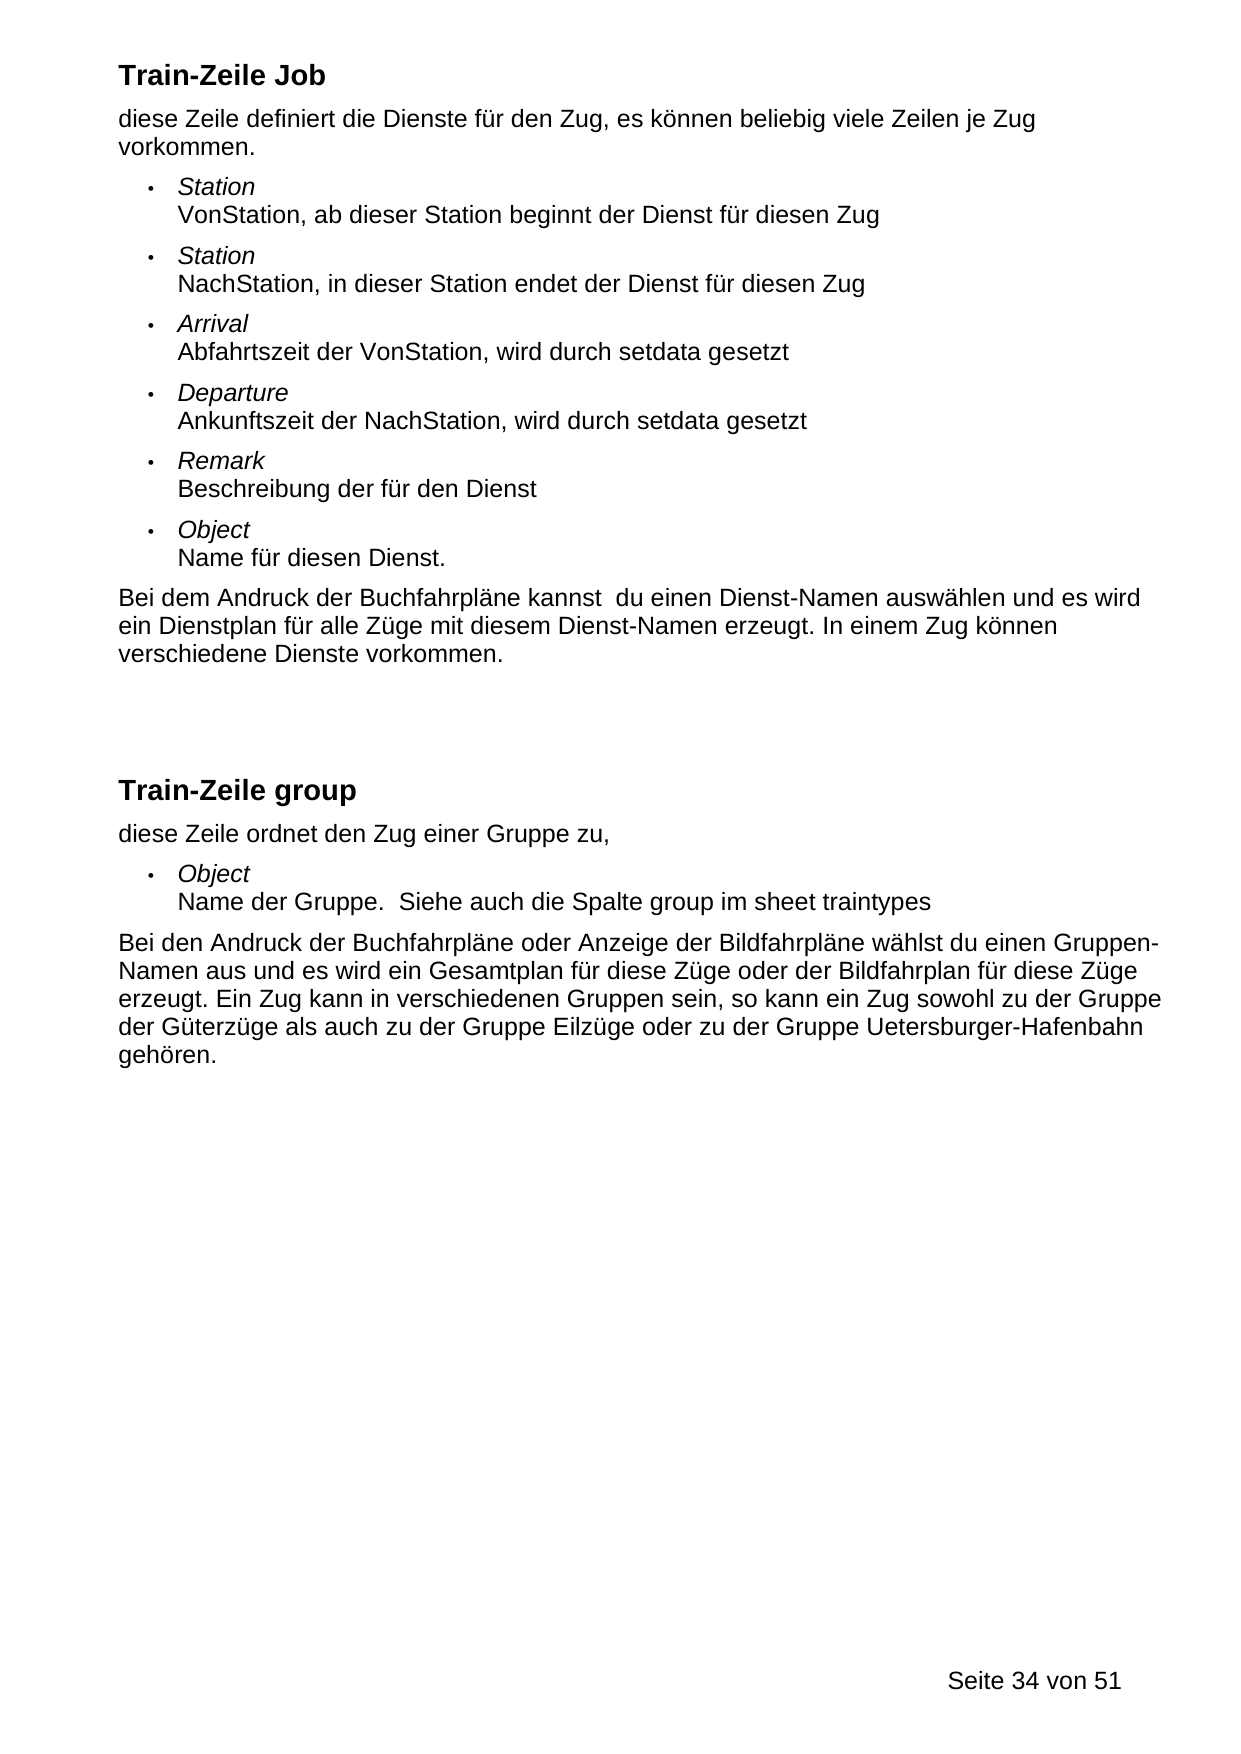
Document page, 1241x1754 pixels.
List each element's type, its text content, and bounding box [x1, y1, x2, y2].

list Station VonStation, ab dieser Station beginnt der Dienst für diesen Zug [148, 173, 1181, 229]
list Object Name der Gruppe. Siehe auch die Spalte group im sheet traintypes [148, 860, 1181, 916]
text diese Zeile definiert die Dienste für den Zug, es können beliebig viele Zeilen je Zug vorkommen. [118, 104, 1181, 160]
list Object Name für diesen Dienst. [148, 516, 1181, 572]
subtitle Train-Zeile group [118, 774, 1181, 807]
text Bei dem Andruck der Buchfahrpläne kannst du einen Dienst-Namen auswählen und es wird ein Dienstplan für alle Züge mit diesem Dienst-Namen erzeugt. In einem Zug können verschiedene Dienste vorkommen. [118, 584, 1181, 668]
list Arrival Abfahrtszeit der VonStation, wird durch setdata gesetzt [148, 310, 1181, 366]
list Departure Ankunftszeit der NachStation, wird durch setdata gesetzt [148, 378, 1181, 434]
list Remark Beschreibung der für den Dienst [148, 447, 1181, 503]
list Station NachStation, in dieser Station endet der Dienst für diesen Zug [148, 241, 1181, 297]
subtitle Train-Zeile Job [118, 59, 1181, 92]
text Bei den Andruck der Buchfahrpläne oder Anzeige der Bildfahrpläne wählst du einen Gruppen-Namen aus und es wird ein Gesamtplan für diese Züge oder der Bildfahrplan für diese Züge erzeugt. Ein Zug kann in verschiedenen Gruppen sein, so kann ein Zug sowohl zu der Gruppe der Güterzüge als auch zu der Gruppe Eilzüge oder zu der Gruppe Uetersburger-Hafenbahn gehören. [118, 928, 1181, 1068]
text diese Zeile ordnet den Zug einer Gruppe zu, [118, 819, 1181, 847]
